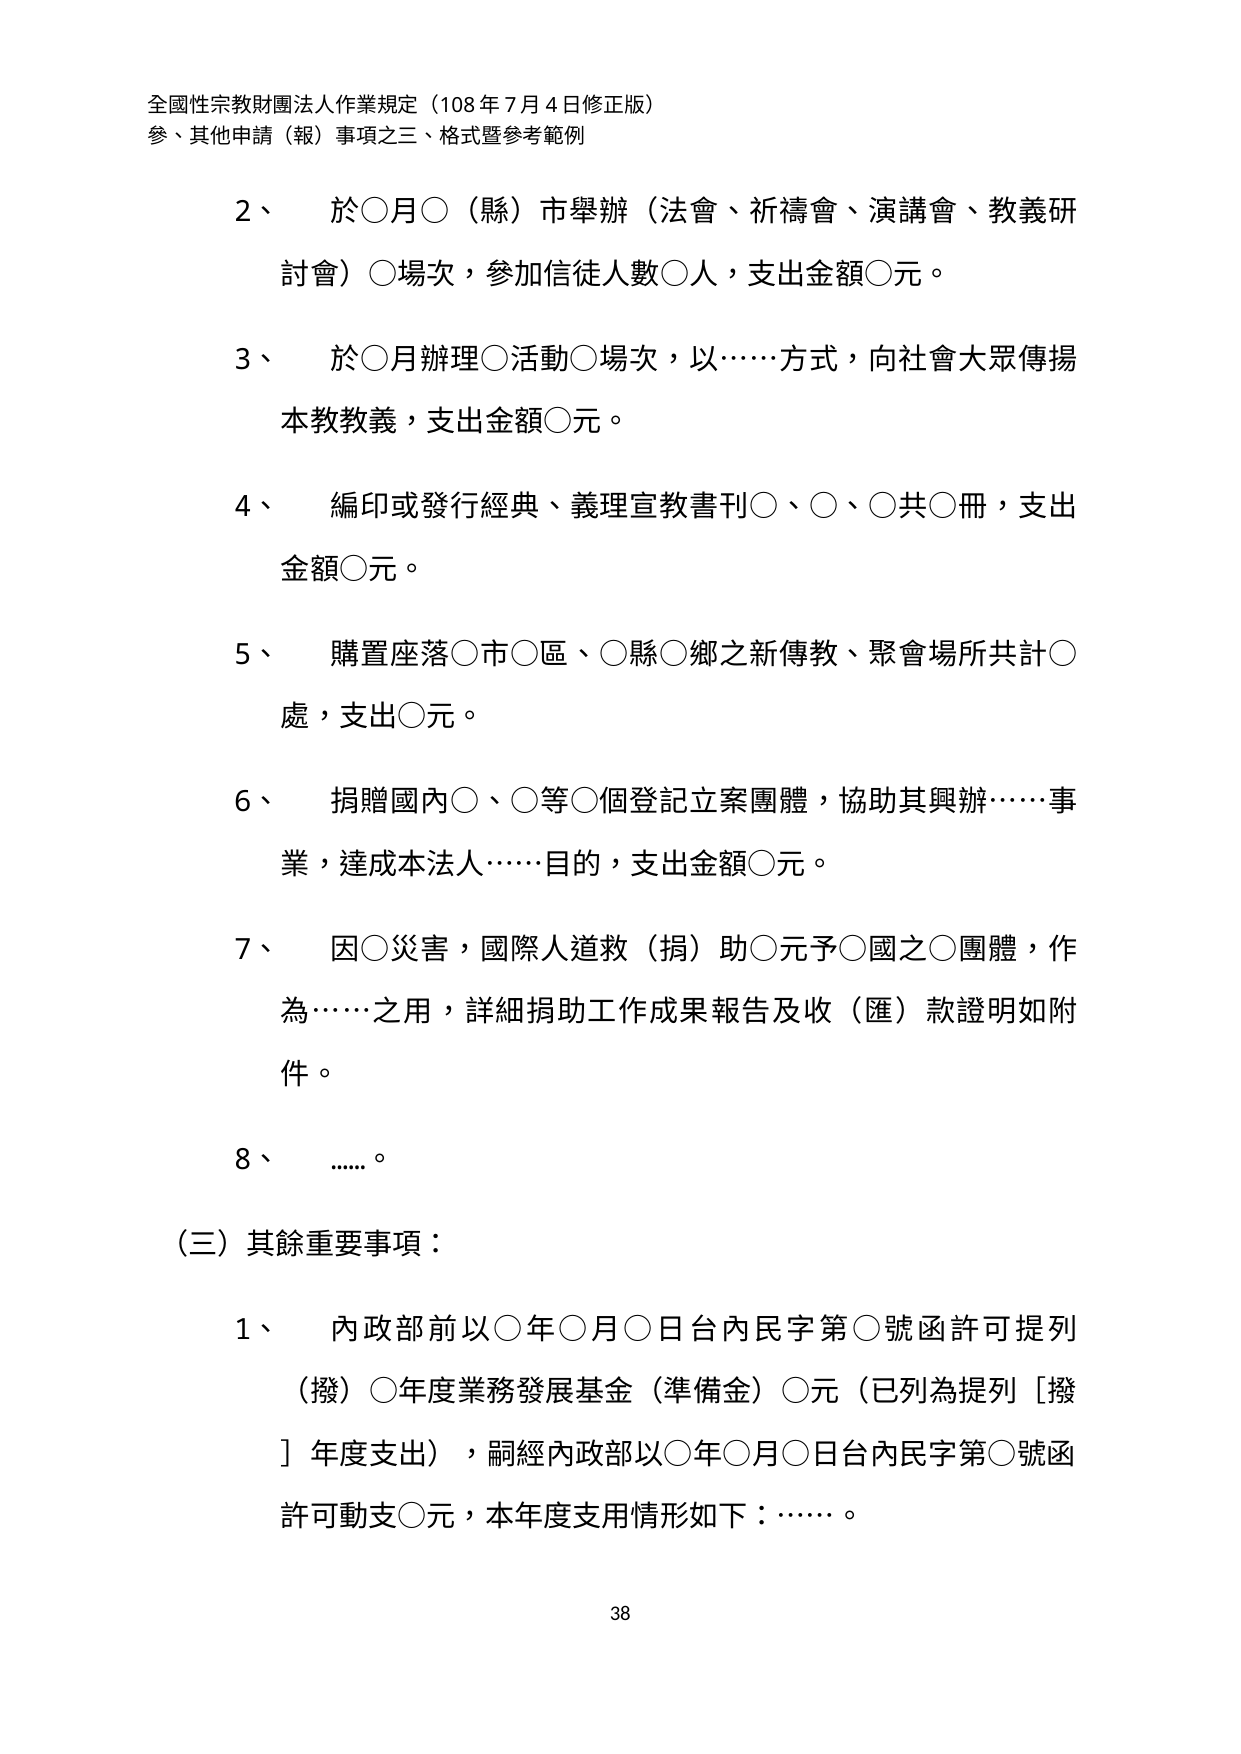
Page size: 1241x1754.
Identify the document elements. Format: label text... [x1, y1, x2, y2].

table_header 財團法人○○○ ○年度執行業務報告書 （自民國○年○月○日起至○年○月○日止） 造報人：○○○簽章 一、依據： 依據本法人捐助章程第○條規定，及○年○月○日○年度第○屆第○次董事會議決議通過。 二、執行概況： （一）收入部分： 經○機關以○年○月○日○字第○號函許可辦理……公益勸募活動，總計募款新臺幣（以下同）金額○元。 經○機關（團體）以○年○月○日○字第○號函許可補助辦理……活動，補助金額○元。 經○機關以○年○月○日○字第○號函備查處分位於○市之土地及建物共計○筆，共計收入○元。 ……。 （二）支出部分： 本年度依勸募計畫執行……等事項，總計支出金額○元。 於○月○（縣）市舉辦（法會、祈禱會、演講會、教義研討會）○場次，參加信徒人數○人，支出金額○元。 於○月辦理○活動○場次，以……方式，向社會大眾傳揚本教教義，支出金額○元。 編印或發行經典、義理宣教書刊○、○、○共○冊，支出金額○元。 購置座落○市○區、○縣○鄉之新傳教、聚會場所共計○處，支出○元。 捐贈國內○、○等○個登記立案團體，協助其興辦……事業，達成本法人……目的，支出金額○元。 因○災害，國際人道救（捐）助○元予○國之○團體，作為……之用，詳細捐助工作成果報告及收（匯）款證明如附件。 ……。 （三）其餘重要事項： 內政部前以○年○月○日台內民字第○號函許可提列（撥）○年度業務發展基金（準備金）○元（已列為提列［撥］年度支出），嗣經內政部以○年○月○日台內民字第○號函許可動支○元，本年度支用情形如下：……。 本期期初累積餘絀金額○元，因……調整增加（或減少）○元，故本期期末累積餘絀金額○元。 ……。 [148, 156, 1089, 1546]
